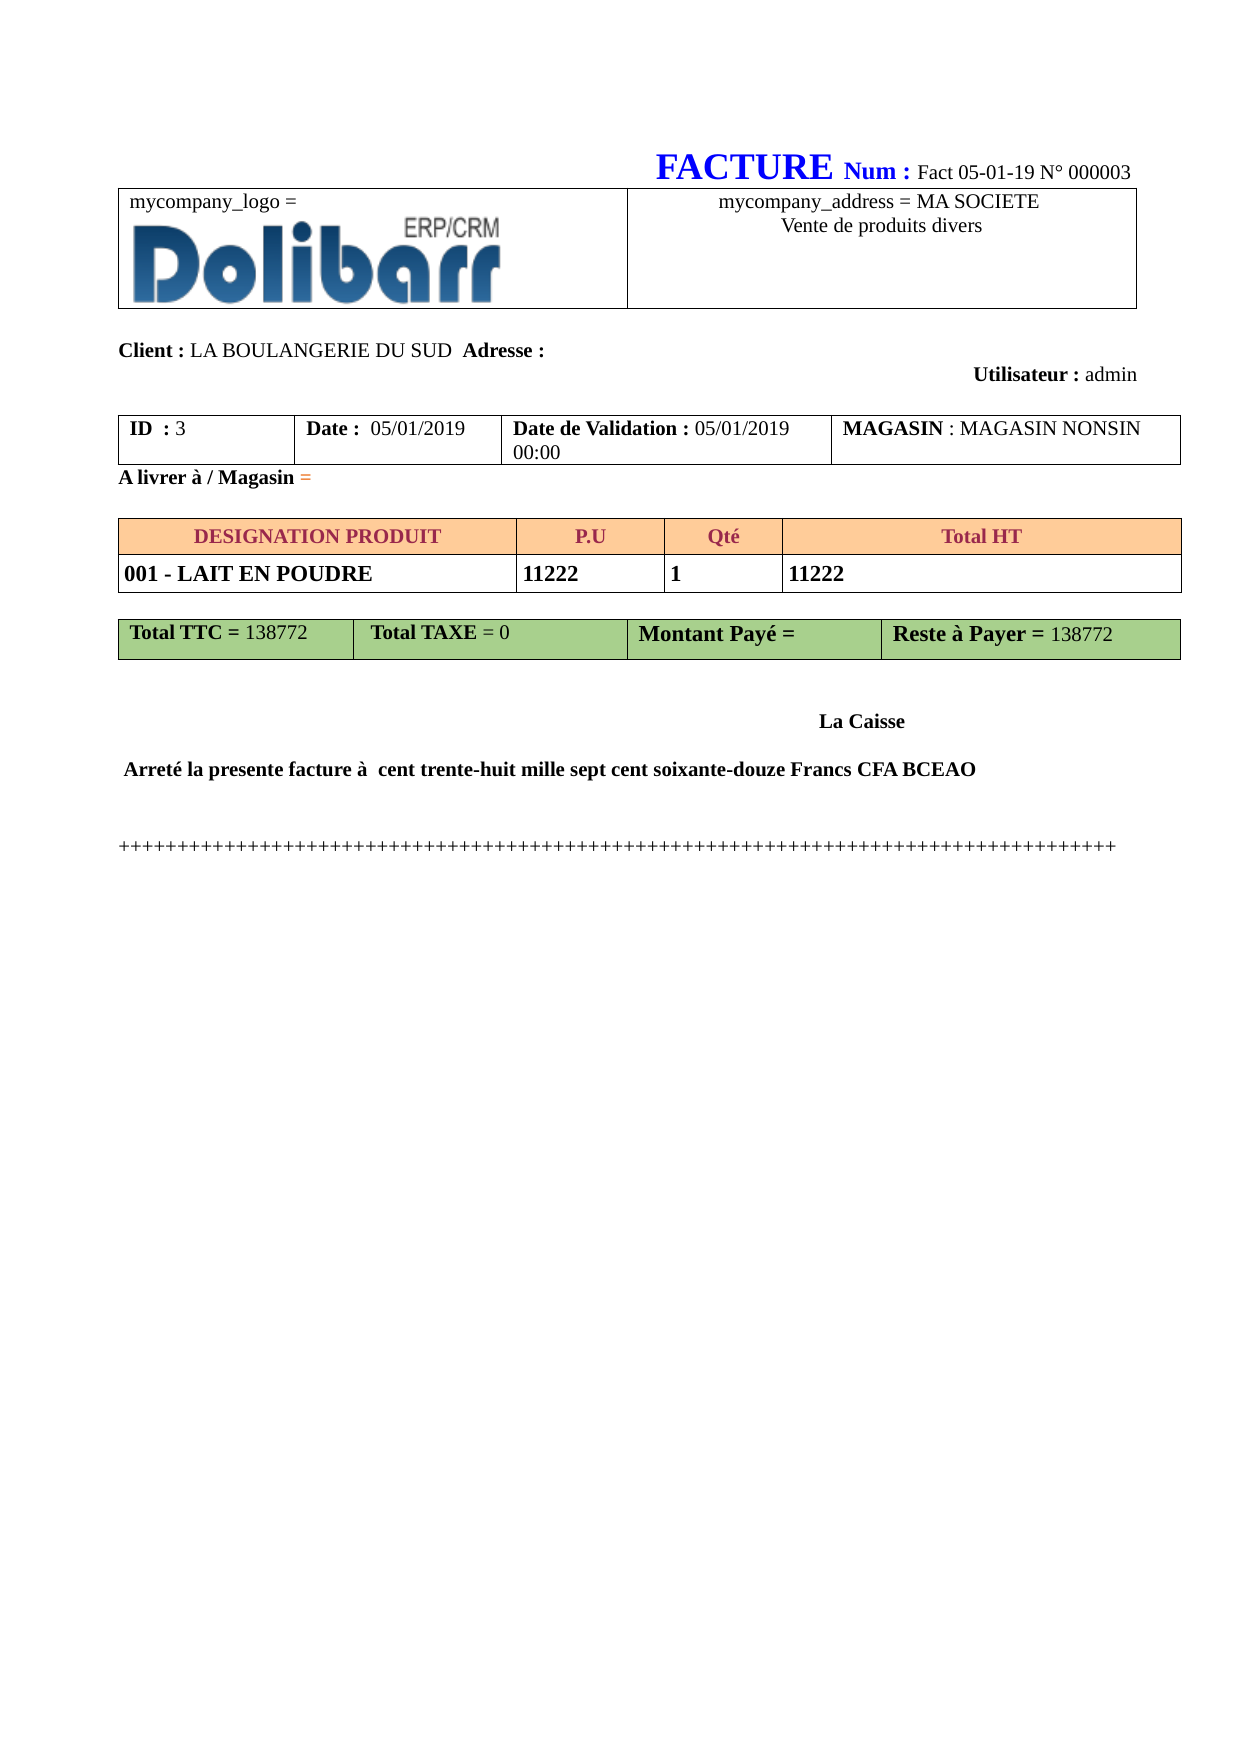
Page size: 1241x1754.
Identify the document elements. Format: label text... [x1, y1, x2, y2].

text Client : LA BOULANGERIE DU SUD Adresse : [118, 338, 1137, 362]
text A livrer à / Magasin = [118, 465, 1137, 489]
table_cell 11222 [517, 555, 664, 592]
picture [129, 212, 505, 309]
table_cell 001 - LAIT EN POUDRE [119, 555, 516, 592]
table_header Qté [665, 519, 782, 554]
table_header mycompany_logo = [119, 189, 627, 308]
text FACTURE Num : Fact 05-01-19 N° 000003 [118, 144, 1137, 188]
table_header Total TAXE = 0 [354, 620, 627, 659]
table_header Date : 05/01/2019 [295, 416, 501, 464]
table_header Total TTC = 138772 [119, 620, 353, 659]
table_cell 1 [665, 555, 782, 592]
table_header Reste à Payer = 138772 [882, 620, 1180, 659]
text Arreté la presente facture à cent trente-huit mille sept cent soixante-douze Francs CFA BCEAO [118, 757, 1137, 805]
table_header Montant Payé = [628, 620, 881, 659]
table_header P.U [517, 519, 664, 554]
table_cell 11222 [783, 555, 1181, 592]
text Utilisateur : admin [118, 362, 1137, 386]
table_header MAGASIN : MAGASIN NONSIN [832, 416, 1180, 464]
table_header mycompany_address = MA SOCIETE Vente de produits divers [628, 189, 1136, 308]
text La Caisse [118, 708, 1137, 733]
table_header DESIGNATION PRODUIT [119, 519, 516, 554]
table_header Total HT [783, 519, 1181, 554]
table_header ID : 3 [119, 416, 294, 464]
text +++++++++++++++++++++++++++++++++++++++++++++++++++++++++++++++++++++++++++++++++++++ [118, 833, 1137, 858]
table_header Date de Validation : 05/01/2019 00:00 [502, 416, 831, 464]
